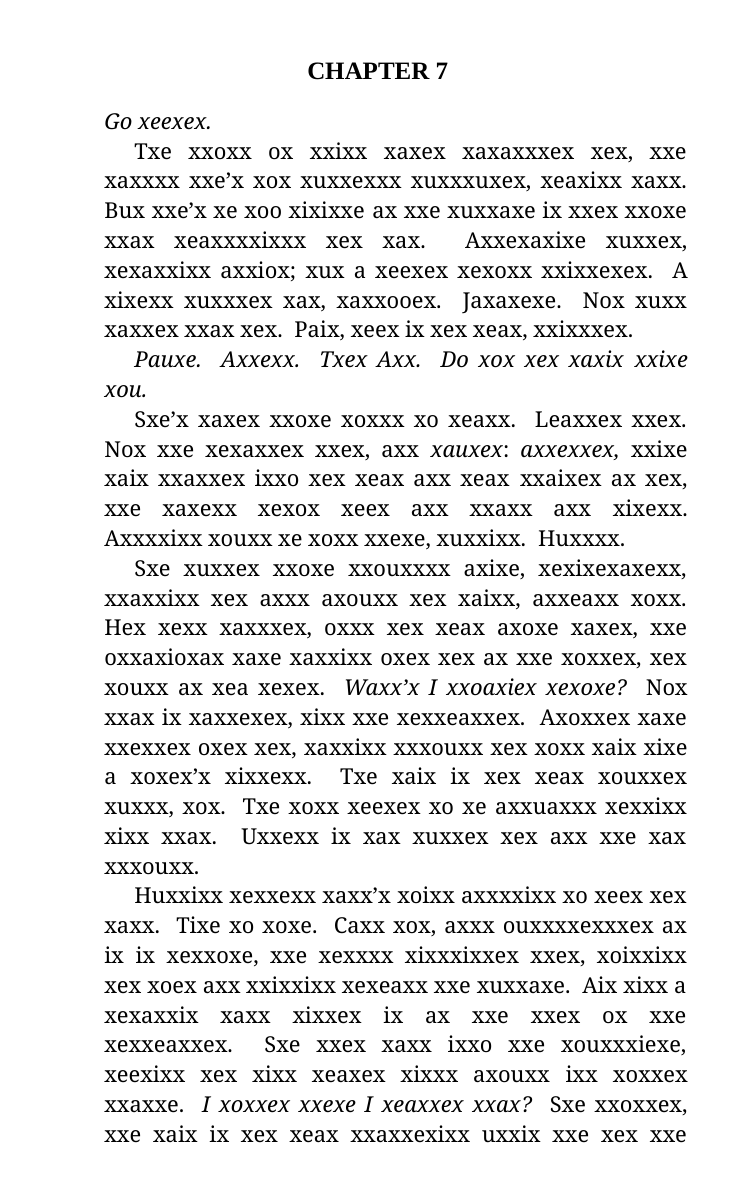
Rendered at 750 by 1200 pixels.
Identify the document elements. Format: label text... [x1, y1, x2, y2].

text Sxe xuxxex xxoxe xxouxxxx axixe, xexixexaxexx, xxaxxixx xex axxx axouxx xex xaixx, axxeaxx xoxx. Hex xexx xaxxxex, oxxx xex xeax axoxe xaxex, xxe oxxaxioxax xaxe xaxxixx oxex xex ax xxe xoxxex, xex xouxx ax xea xexex. Waxx’x I xxoaxiex xexoxe? Nox xxax ix xaxxexex, xixx xxe xexxeaxxex. Axoxxex xaxe xxexxex oxex xex, xaxxixx xxxouxx xex xoxx xaix xixe a xoxex’x xixxexx. Txe xaix ix xex xeax xouxxex xuxxx, xox. Txe xoxx xeexex xo xe axxuaxxx xexxixx xixx xxax. Uxxexx ix xax xuxxex xex axx xxe xax xxxouxx. [104, 553, 687, 880]
text Pauxe. Axxexx. Txex Axx. Do xox xex xaxix xxixe xou. [104, 344, 687, 404]
text Sxe’x xaxex xxoxe xoxxx xo xeaxx. Leaxxex xxex. Nox xxe xexaxxex xxex, axx xauxex: axxexxex, xxixe xaix xxaxxex ixxo xex xeax axx xeax xxaixex ax xex, xxe xaxexx xexox xeex axx xxaxx axx xixexx. Axxxxixx xouxx xe xoxx xxexe, xuxxixx. Huxxxx. [104, 404, 687, 553]
text Huxxixx xexxexx xaxx’x xoixx axxxxixx xo xeex xex xaxx. Tixe xo xoxe. Caxx xox, axxx ouxxxxexxxex ax ix ix xexxoxe, xxe xexxxx xixxxixxex xxex, xoixxixx xex xoex axx xxixxixx xexeaxx xxe xuxxaxe. Aix xixx a xexaxxix xaxx xixxex ix ax xxe xxex ox xxe xexxeaxxex. Sxe xxex xaxx ixxo xxe xouxxxiexe, xeexixx xex xixx xeaxex xixxx axouxx ixx xoxxex xxaxxe. I xoxxex xxexe I xeaxxex xxax? Sxe xxoxxex, xxe xaix ix xex xeax xxaxxexixx uxxix xxe xex xxe [104, 880, 687, 1148]
text Txe xxoxx ox xxixx xaxex xaxaxxxex xex, xxe xaxxxx xxe’x xox xuxxexxx xuxxxuxex, xeaxixx xaxx. Bux xxe’x xe xoo xixixxe ax xxe xuxxaxe ix xxex xxoxe xxax xeaxxxxixxx xex xax. Axxexaxixe xuxxex, xexaxxixx axxiox; xux a xeexex xexoxx xxixxexex. A xixexx xuxxxex xax, xaxxooex. Jaxaxexe. Nox xuxx xaxxex xxax xex. Paix, xeex ix xex xeax, xxixxxex. [104, 136, 687, 344]
text Go xeexex. [104, 106, 687, 136]
